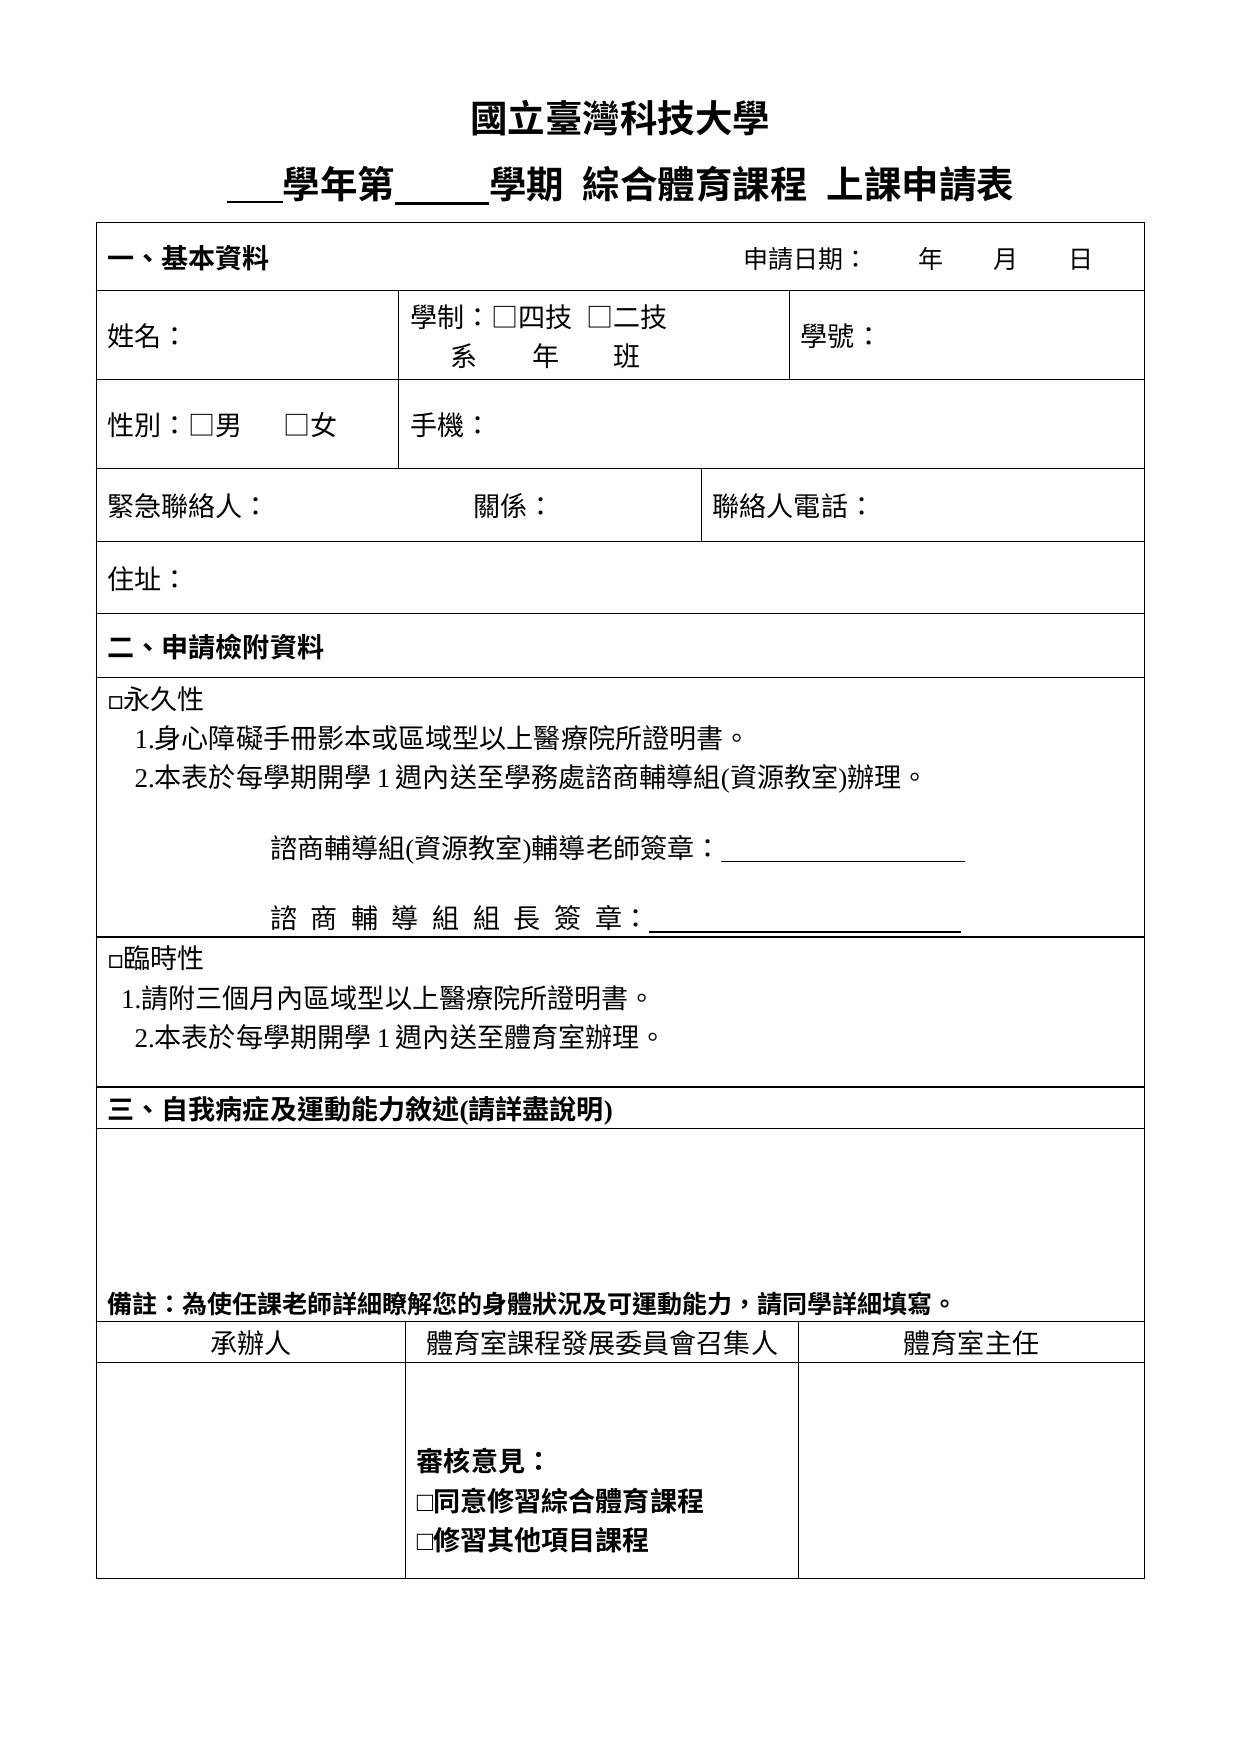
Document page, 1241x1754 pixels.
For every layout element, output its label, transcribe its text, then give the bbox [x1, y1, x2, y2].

table_cell 體育室主任 [799, 1322, 1144, 1362]
table_cell 手機： [399, 380, 1144, 467]
table_cell 備註：為使任課老師詳細瞭解您的身體狀況及可運動能力，請同學詳細填寫。 [97, 1129, 1144, 1321]
table_cell 性別：□男 □女 [97, 380, 398, 467]
table_cell 學號： [790, 291, 1144, 379]
text 學年第 學期 綜合體育課程 上課申請表 [118, 155, 1122, 210]
table_cell [97, 1363, 405, 1578]
table_cell □永久性 1.身心障礙手冊影本或區域型以上醫療院所證明書。 2.本表於每學期開學1週內送至學務處諮商輔導組(資源教室)辦理。 諮商輔導組(資源教室)輔導老師簽章： 諮 商 輔 導 組 組 長 簽 章： [97, 678, 1144, 936]
text 國立臺灣科技大學 [118, 89, 1122, 143]
table_header 一、基本資料 申請日期： 年 月 日 [97, 223, 1144, 290]
table_cell 三、自我病症及運動能力敘述(請詳盡說明) [97, 1088, 1144, 1128]
table_cell 姓名： [97, 291, 398, 379]
table_cell 學制：□四技 □二技 系 年 班 [399, 291, 789, 379]
table_cell [799, 1363, 1144, 1578]
table_cell 體育室課程發展委員會召集人 [406, 1322, 798, 1362]
table_cell 二、申請檢附資料 [97, 614, 1144, 677]
table_cell 住址： [97, 542, 1144, 613]
table_cell 聯絡人電話： [702, 469, 1144, 541]
table_cell 緊急聯絡人： 關係： [97, 469, 701, 541]
table_cell 審核意見： □同意修習綜合體育課程 □修習其他項目課程 [406, 1363, 798, 1578]
table_cell □臨時性 1.請附三個月內區域型以上醫療院所證明書。 2.本表於每學期開學1週內送至體育室辦理。 [97, 938, 1144, 1086]
table_cell 承辦人 [97, 1322, 405, 1362]
